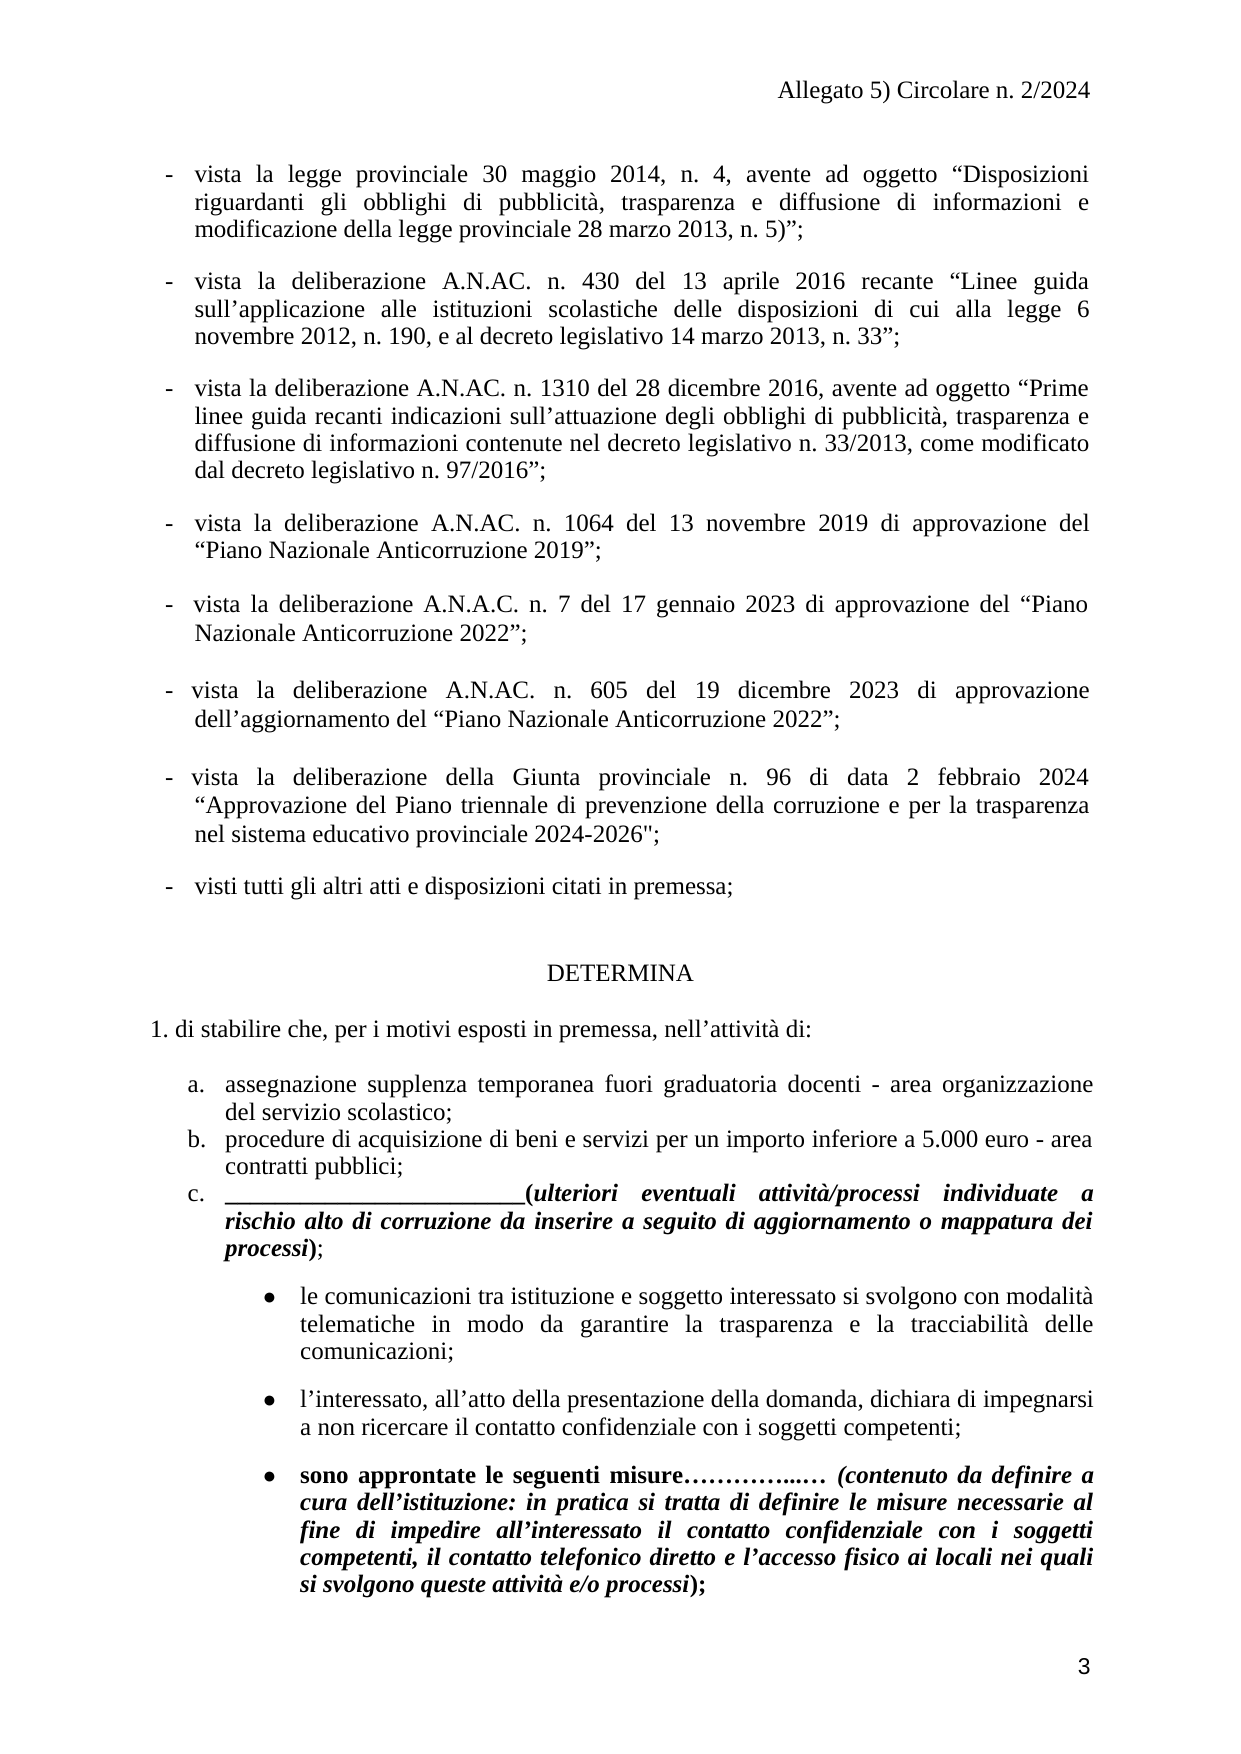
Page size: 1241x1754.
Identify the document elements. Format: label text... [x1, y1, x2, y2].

list assegnazione supplenza temporanea fuori graduatoria docenti - area organizzazione del servizio scolastico; [187, 1071, 1094, 1125]
list visti tutti gli altri atti e disposizioni citati in premessa; [165, 873, 1090, 900]
text - vista la deliberazione A.N.AC. n. 605 del 19 dicembre 2023 di approvazione dell’aggiornamento del “Piano Nazionale Anticorruzione 2022”; [165, 675, 1090, 733]
list vista la deliberazione A.N.AC. n. 1064 del 13 novembre 2019 di approvazione del “Piano Nazionale Anticorruzione 2019”; [165, 509, 1090, 564]
text 1. di stabilire che, per i motivi esposti in premessa, nell’attività di: [150, 1015, 1094, 1042]
text - vista la deliberazione della Giunta provinciale n. 96 di data 2 febbraio 2024 “Approvazione del Piano triennale di prevenzione della corruzione e per la trasparenza nel sistema educativo provinciale 2024-2026"; [165, 762, 1090, 848]
list vista la deliberazione A.N.AC. n. 430 del 13 aprile 2016 recante “Linee guida sull’applicazione alle istituzioni scolastiche delle disposizioni di cui alla legge 6 novembre 2012, n. 190, e al decreto legislativo 14 marzo 2013, n. 33”; [165, 268, 1090, 350]
text - vista la deliberazione A.N.A.C. n. 7 del 17 gennaio 2023 di approvazione del “Piano Nazionale Anticorruzione 2022”; [165, 589, 1090, 647]
list ________________________(ulteriori eventuali attività/processi individuate a rischio alto di corruzione da inserire a seguito di aggiornamento o mappatura dei processi); [187, 1180, 1094, 1262]
list procedure di acquisizione di beni e servizi per un importo inferiore a 5.000 euro - area contratti pubblici; [187, 1125, 1094, 1180]
list l’interessato, all’atto della presentazione della domanda, dichiara di impegnarsi a non ricercare il contatto confidenziale con i soggetti competenti; [262, 1386, 1094, 1441]
list sono approntate le seguenti misure…………...… (contenuto da definire a cura dell’istituzione: in pratica si tratta di definire le misure necessarie al fine di impedire all’interessato il contatto confidenziale con i soggetti competenti, il contatto telefonico diretto e l’accesso fisico ai locali nei quali si svolgono queste attività e/o processi); [262, 1461, 1094, 1598]
list le comunicazioni tra istituzione e soggetto interessato si svolgono con modalità telematiche in modo da garantire la trasparenza e la tracciabilità delle comunicazioni; [262, 1283, 1094, 1365]
text DETERMINA [150, 958, 1090, 987]
list vista la deliberazione A.N.AC. n. 1310 del 28 dicembre 2016, avente ad oggetto “Prime linee guida recanti indicazioni sull’attuazione degli obblighi di pubblicità, trasparenza e diffusione di informazioni contenute nel decreto legislativo n. 33/2013, come modificato dal decreto legislativo n. 97/2016”; [165, 375, 1090, 484]
list vista la legge provinciale 30 maggio 2014, n. 4, avente ad oggetto “Disposizioni riguardanti gli obblighi di pubblicità, trasparenza e diffusione di informazioni e modificazione della legge provinciale 28 marzo 2013, n. 5)”; [165, 161, 1090, 243]
